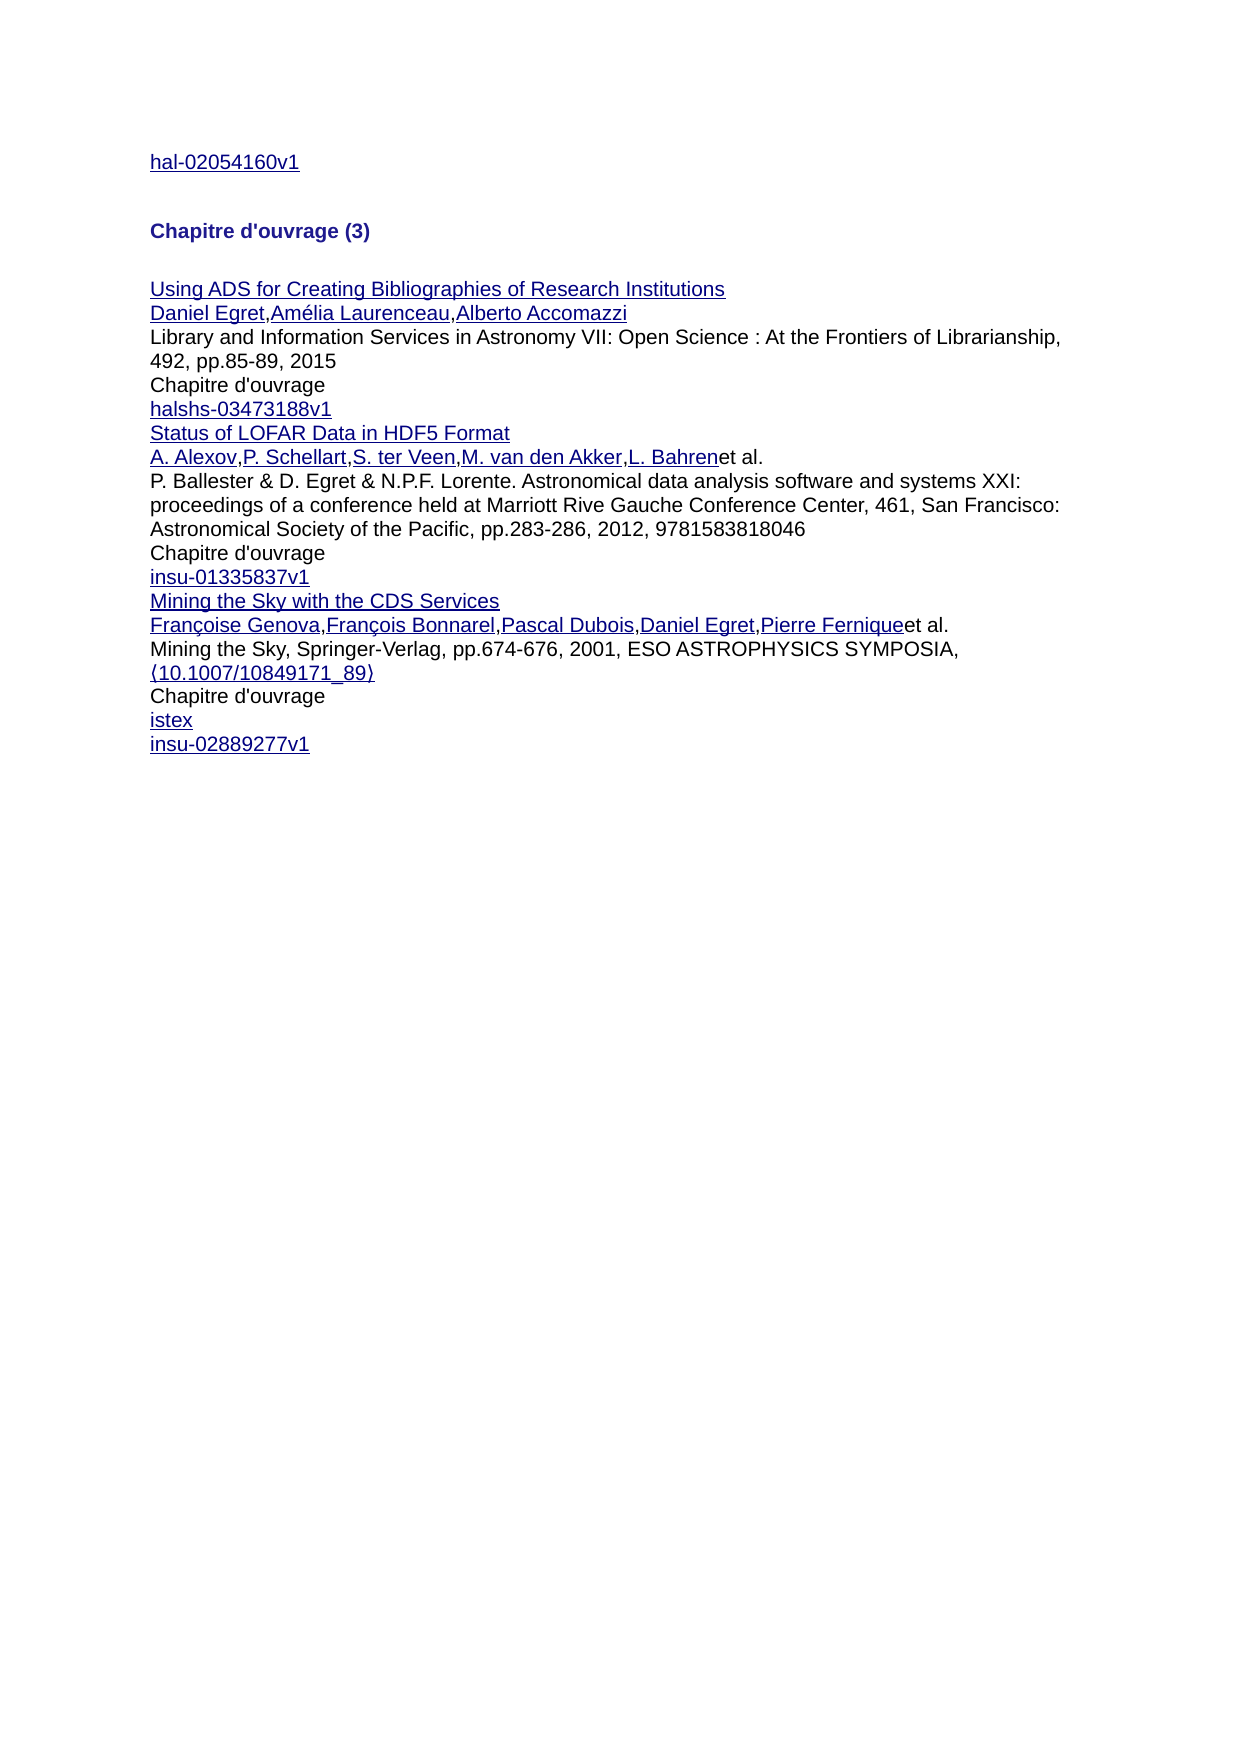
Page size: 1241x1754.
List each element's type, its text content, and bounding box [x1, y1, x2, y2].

subtitle Chapitre d'ouvrage (3) [150, 219, 1090, 243]
table_cell hal-02054160v1 [150, 150, 1090, 174]
table_cell Status of LOFAR Data in HDF5 Format A. Alexov,P. Schellart,S. ter Veen,M. van den Akker,L. Bahrenet al. P. Ballester & D. Egret & N.P.F. Lorente. Astronomical data analysis software and systems XXI: proceedings of a conference held at Marriott Rive Gauche Conference Center, 461, San Francisco: Astronomical Society of the Pacific, pp.283-286, 2012, 9781583818046 Chapitre d'ouvrage insu-01335837v1 [150, 421, 1090, 588]
table_header Using ADS for Creating Bibliographies of Research Institutions Daniel Egret,Amélia Laurenceau,Alberto Accomazzi Library and Information Services in Astronomy VII: Open Science : At the Frontiers of Librarianship, 492, pp.85-89, 2015 Chapitre d'ouvrage halshs-03473188v1 [150, 277, 1090, 421]
table_cell Mining the Sky with the CDS Services Françoise Genova,François Bonnarel,Pascal Dubois,Daniel Egret,Pierre Ferniqueet al. Mining the Sky, Springer-Verlag, pp.674-676, 2001, ESO ASTROPHYSICS SYMPOSIA, ⟨10.1007/10849171_89⟩ Chapitre d'ouvrage istex insu-02889277v1 [150, 589, 1090, 756]
